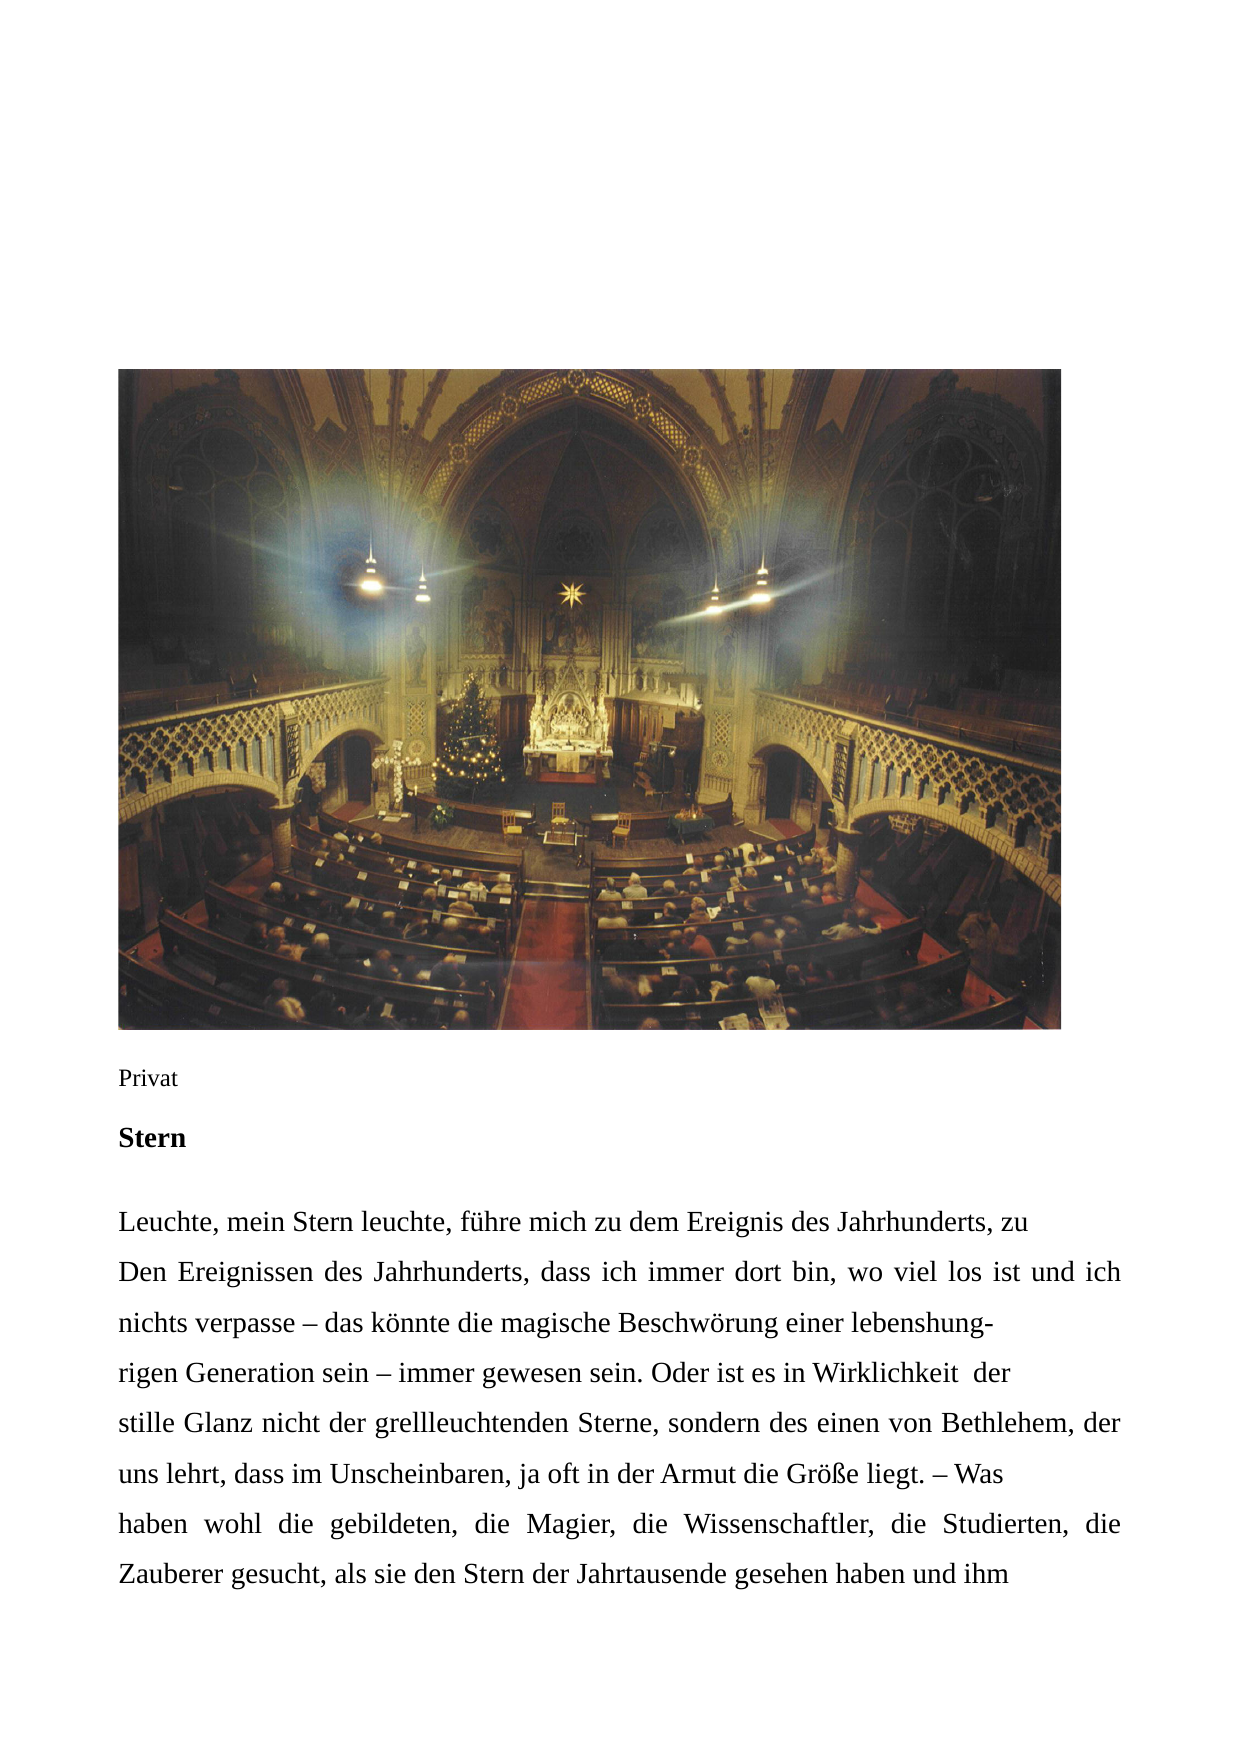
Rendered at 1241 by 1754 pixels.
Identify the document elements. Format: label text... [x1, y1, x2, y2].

text haben wohl die gebildeten, die Magier, die Wissenschaftler, die Studierten, die Zauberer gesucht, als sie den Stern der Jahrtausende gesehen haben und ihm [118, 1506, 1122, 1590]
picture [118, 369, 1062, 1030]
text Stern [118, 1120, 1122, 1154]
text rigen Generation sein – immer gewesen sein. Oder ist es in Wirklichkeit der [118, 1355, 1122, 1389]
text stille Glanz nicht der grellleuchtenden Sterne, sondern des einen von Bethlehem, der uns lehrt, dass im Unscheinbaren, ja oft in der Armut die Größe liegt. – Was [118, 1405, 1122, 1489]
text Leuchte, mein Stern leuchte, führe mich zu dem Ereignis des Jahrhunderts, zu [118, 1204, 1122, 1238]
text Den Ereignissen des Jahrhunderts, dass ich immer dort bin, wo viel los ist und ich nichts verpasse – das könnte die magische Beschwörung einer lebenshung- [118, 1254, 1122, 1338]
text Privat [118, 1063, 1122, 1092]
